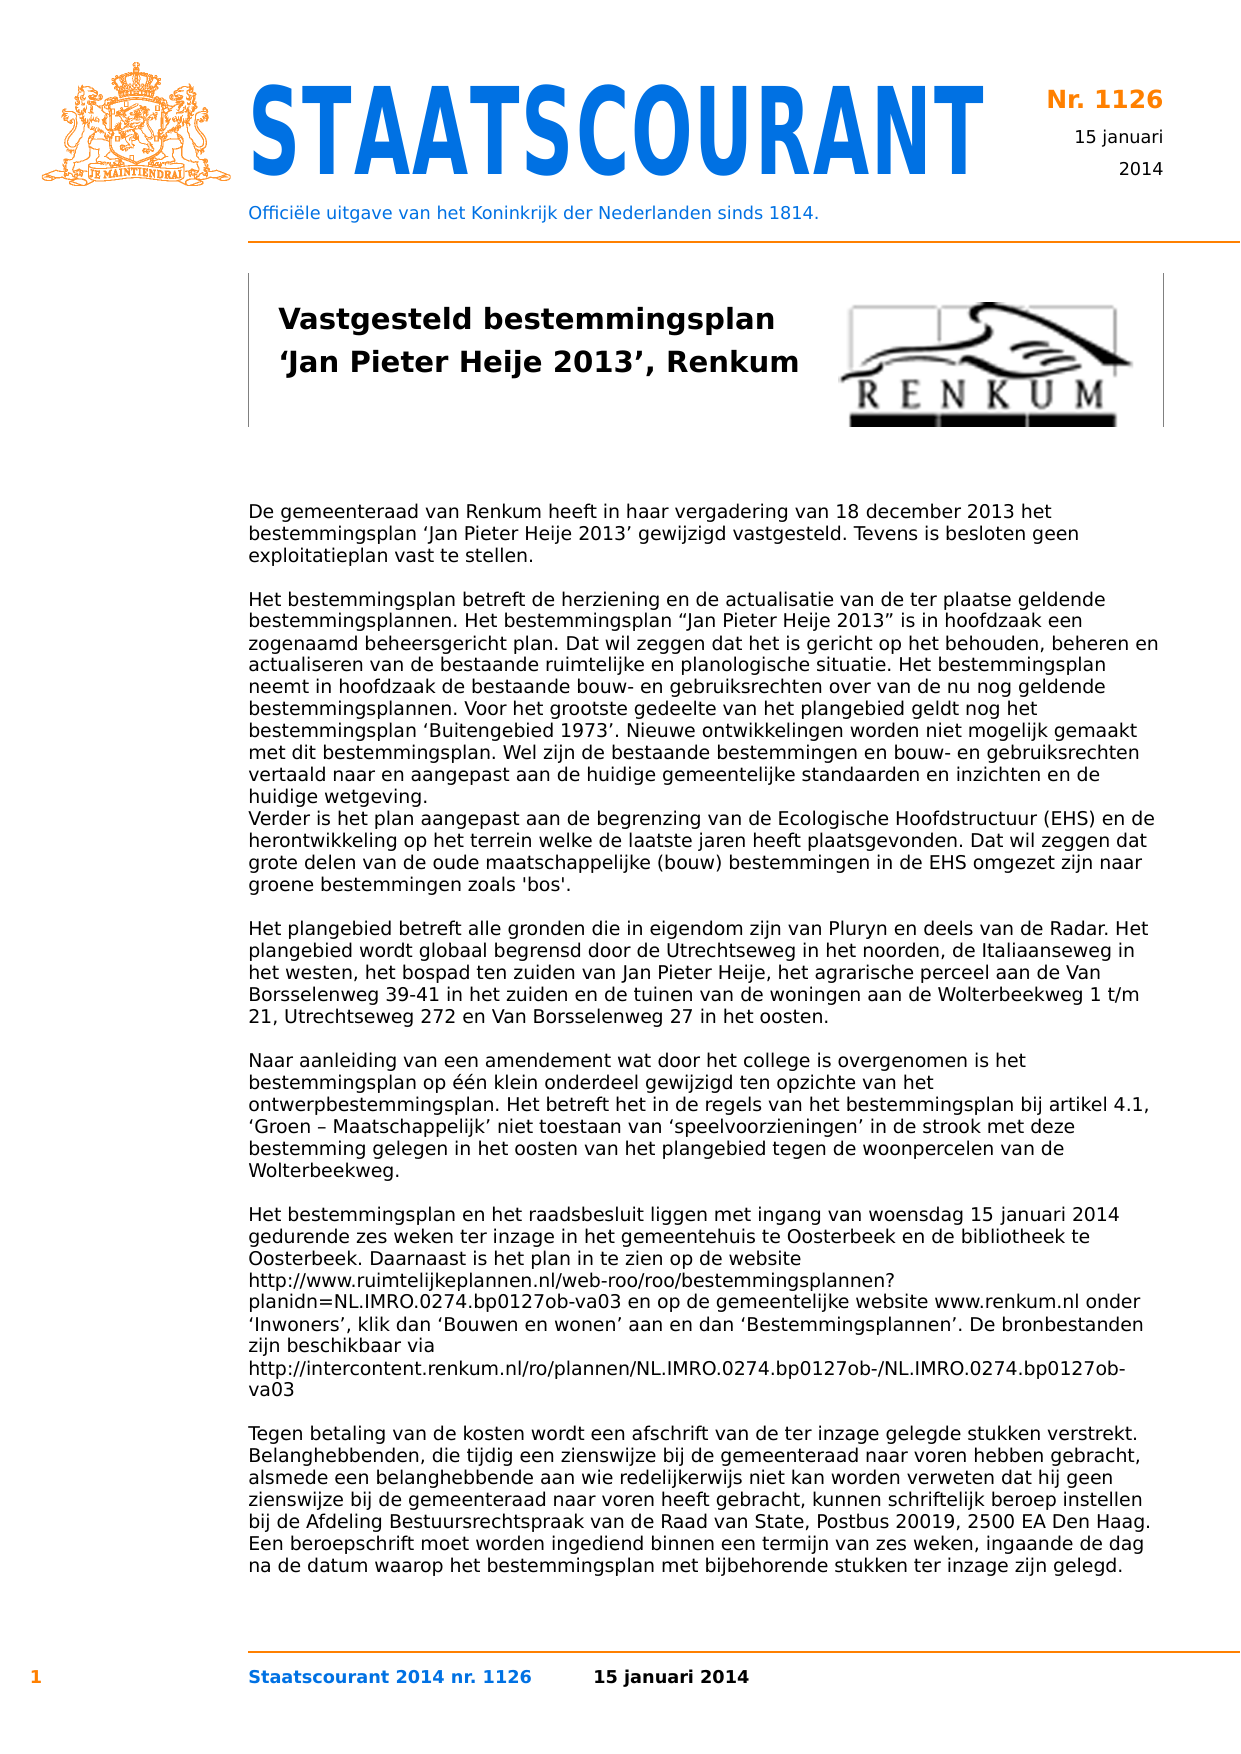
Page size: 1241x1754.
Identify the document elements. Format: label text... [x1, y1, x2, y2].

table_header [25, 62, 248, 241]
text Het plangebied betreft alle gronden die in eigendom zijn van Pluryn en deels van de Radar. Het plangebied wordt globaal begrensd door de Utrechtseweg in het noorden, de Italiaanseweg in het westen, het bospad ten zuiden van Jan Pieter Heije, het agrarische perceel aan de Van Borsselenweg 39-41 in het zuiden en de tuinen van de woningen aan de Wolterbeekweg 1 t/m 21, Utrechtseweg 272 en Van Borsselenweg 27 in het oosten. [248, 918, 1163, 1028]
table_cell 15 januari [998, 121, 1240, 153]
text Tegen betaling van de kosten wordt een afschrift van de ter inzage gelegde stukken verstrekt. [248, 1423, 1163, 1445]
table_cell 2014 [998, 153, 1240, 203]
text Naar aanleiding van een amendement wat door het college is overgenomen is het bestemmingsplan op één klein onderdeel gewijzigd ten opzichte van het ontwerpbestemmingsplan. Het betreft het in de regels van het bestemmingsplan bij artikel 4.1, ‘Groen – Maatschappelijk’ niet toestaan van ‘speelvoorzieningen’ in de strook met deze bestemming gelegen in het oosten van het plangebied tegen de woonpercelen van de Wolterbeekweg. [248, 1050, 1163, 1182]
picture [838, 302, 1134, 427]
table_header STAATSCOURANT [248, 62, 998, 203]
table_header Nr. 1126 [998, 62, 1240, 121]
text Verder is het plan aangepast aan de begrenzing van de Ecologische Hoofdstructuur (EHS) en de herontwikkeling op het terrein welke de laatste jaren heeft plaatsgevonden. Dat wil zeggen dat grote delen van de oude maatschappelijke (bouw) bestemmingen in de EHS omgezet zijn naar groene bestemmingen zoals 'bos'. [248, 808, 1163, 896]
subtitle Vastgesteld bestemmingsplan ‘Jan Pieter Heije 2013’, Renkum [249, 273, 1163, 427]
text Het bestemmingsplan betreft de herziening en de actualisatie van de ter plaatse geldende bestemmingsplannen. Het bestemmingsplan “Jan Pieter Heije 2013” is in hoofdzaak een zogenaamd beheersgericht plan. Dat wil zeggen dat het is gericht op het behouden, beheren en actualiseren van de bestaande ruimtelijke en planologische situatie. Het bestemmingsplan neemt in hoofdzaak de bestaande bouw- en gebruiksrechten over van de nu nog geldende bestemmingsplannen. Voor het grootste gedeelte van het plangebied geldt nog het bestemmingsplan ‘Buitengebied 1973’. Nieuwe ontwikkelingen worden niet mogelijk gemaakt met dit bestemmingsplan. Wel zijn de bestaande bestemmingen en bouw- en gebruiksrechten vertaald naar en aangepast aan de huidige gemeentelijke standaarden en inzichten en de huidige wetgeving. [248, 588, 1163, 808]
text Belanghebbenden, die tijdig een zienswijze bij de gemeenteraad naar voren hebben gebracht, alsmede een belanghebbende aan wie redelijkerwijs niet kan worden verweten dat hij geen zienswijze bij de gemeenteraad naar voren heeft gebracht, kunnen schriftelijk beroep instellen bij de Afdeling Bestuursrechtspraak van de Raad van State, Postbus 20019, 2500 EA Den Haag. Een beroepschrift moet worden ingediend binnen een termijn van zes weken, ingaande de dag na de datum waarop het bestemmingsplan met bijbehorende stukken ter inzage zijn gelegd. [248, 1445, 1163, 1577]
table_cell Officiële uitgave van het Koninkrijk der Nederlanden sinds 1814. [248, 203, 1240, 241]
text De gemeenteraad van Renkum heeft in haar vergadering van 18 december 2013 het bestemmingsplan ‘Jan Pieter Heije 2013’ gewijzigd vastgesteld. Tevens is besloten geen exploitatieplan vast te stellen. [248, 501, 1163, 567]
picture [41, 62, 231, 186]
text Het bestemmingsplan en het raadsbesluit liggen met ingang van woensdag 15 januari 2014 gedurende zes weken ter inzage in het gemeentehuis te Oosterbeek en de bibliotheek te Oosterbeek. Daarnaast is het plan in te zien op de website http://www.ruimtelijkeplannen.nl/web-roo/roo/bestemmingsplannen?planidn=NL.IMRO.0274.bp0127ob-va03 en op de gemeentelijke website www.renkum.nl onder ‘Inwoners’, klik dan ‘Bouwen en wonen’ aan en dan ‘Bestemmingsplannen’. De bronbestanden zijn beschikbaar via http://intercontent.renkum.nl/ro/plannen/NL.IMRO.0274.bp0127ob-/NL.IMRO.0274.bp0127ob-va03 [248, 1203, 1163, 1401]
